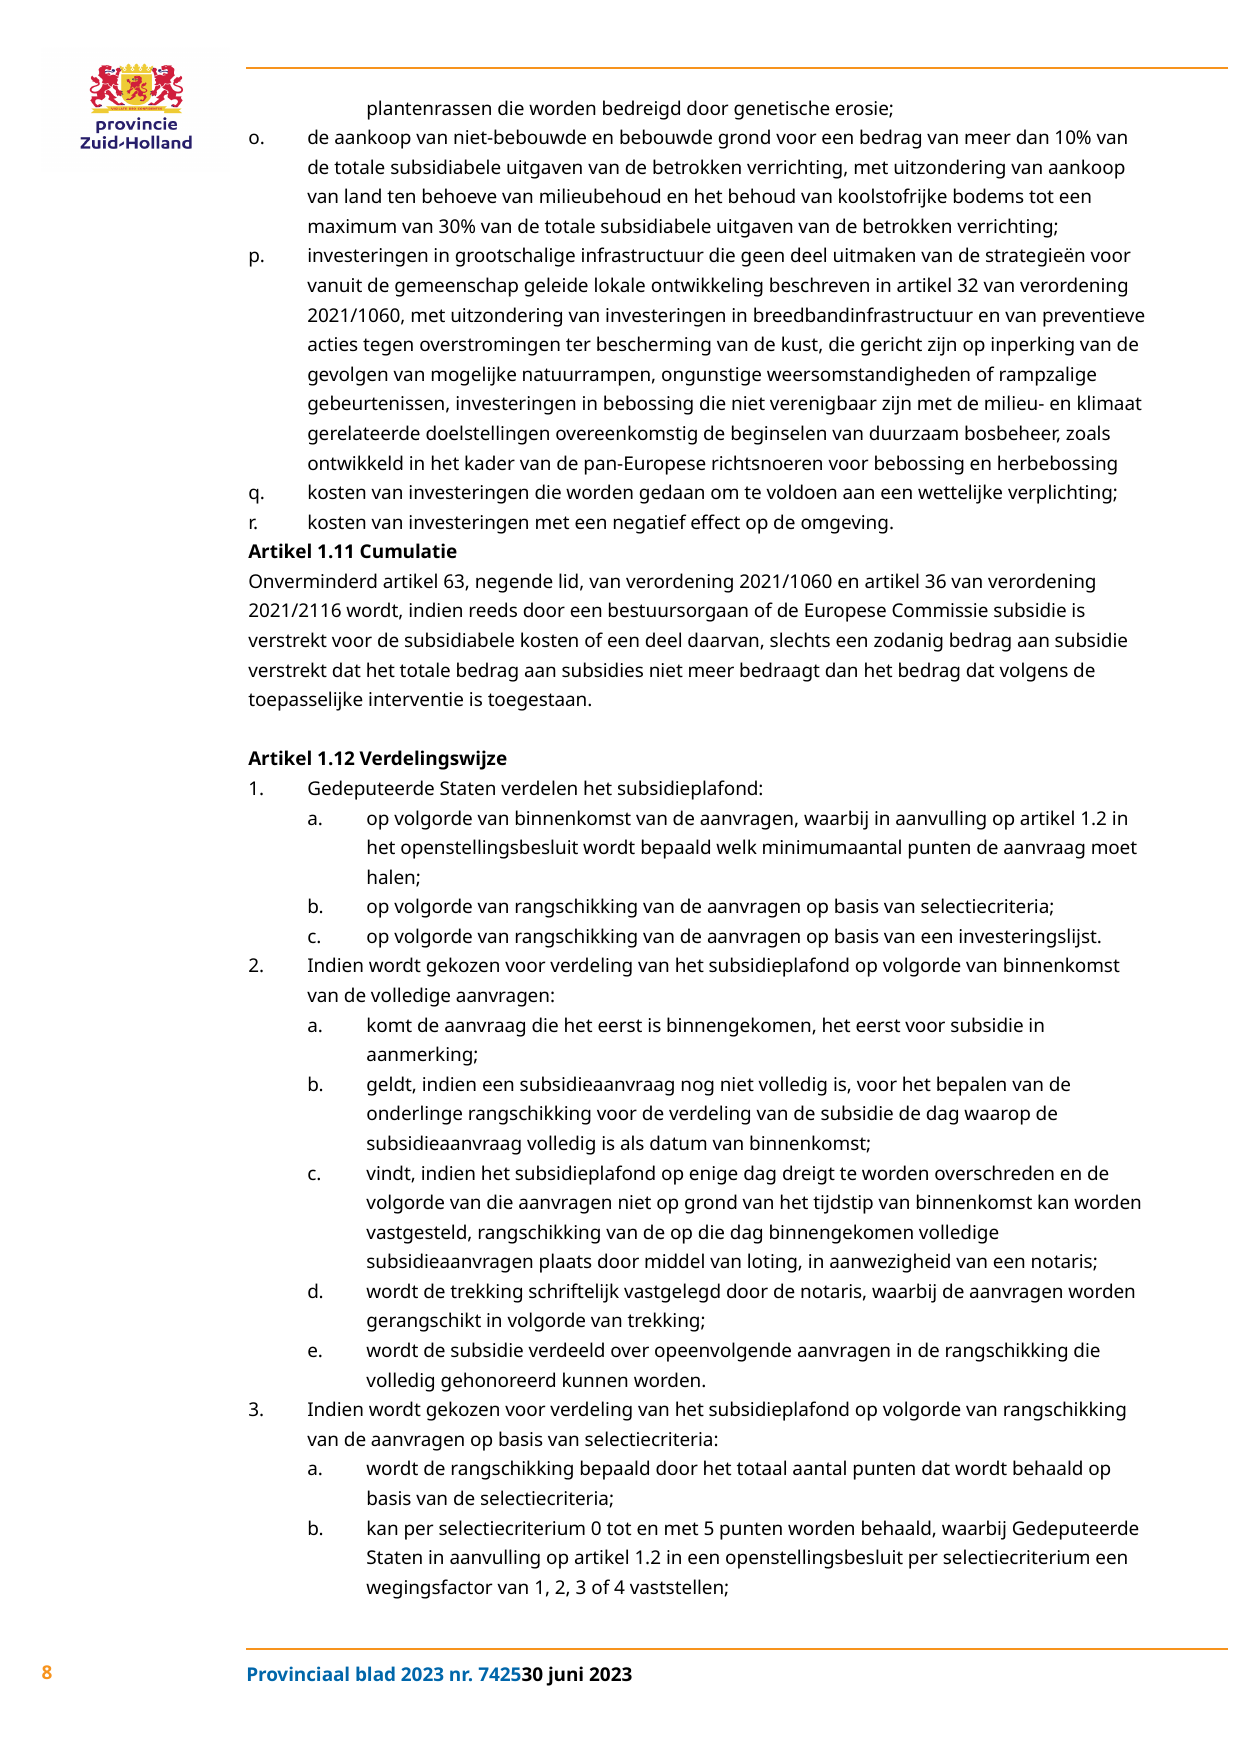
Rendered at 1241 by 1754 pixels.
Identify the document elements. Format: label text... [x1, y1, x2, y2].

text Artikel 1.12 Verdelingswijze [248, 746, 1152, 771]
list wordt de trekking schriftelijk vastgelegd door de notaris, waarbij de aanvragen worden gerangschikt in volgorde van trekking; [307, 1278, 1152, 1333]
list op volgorde van rangschikking van de aanvragen op basis van een investeringslijst. [307, 923, 1152, 949]
text Onverminderd artikel 63, negende lid, van verordening 2021/1060 en artikel 36 van verordening 2021/2116 wordt, indien reeds door een bestuursorgaan of de Europese Commissie subsidie is verstrekt voor de subsidiabele kosten of een deel daarvan, slechts een zodanig bedrag aan subsidie verstrekt dat het totale bedrag aan subsidies niet meer bedraagt dan het bedrag dat volgens de toepasselijke interventie is toegestaan. [248, 568, 1152, 712]
list wordt de subsidie verdeeld over opeenvolgende aanvragen in de rangschikking die volledig gehonoreerd kunnen worden. [307, 1337, 1152, 1393]
text Artikel 1.11 Cumulatie [248, 538, 1152, 564]
list kan per selectiecriterium 0 tot en met 5 punten worden behaald, waarbij Gedeputeerde Staten in aanvulling op artikel 1.2 in een openstellingsbesluit per selectiecriterium een wegingsfactor van 1, 2, 3 of 4 vaststellen; [307, 1515, 1152, 1600]
list de aankoop van niet-bebouwde en bebouwde grond voor een bedrag van meer dan 10% van de totale subsidiabele uitgaven van de betrokken verrichting, met uitzondering van aankoop van land ten behoeve van milieubehoud en het behoud van koolstofrijke bodems tot een maximum van 30% van de totale subsidiabele uitgaven van de betrokken verrichting; [248, 124, 1152, 239]
list op volgorde van rangschikking van de aanvragen op basis van selectiecriteria; [307, 893, 1152, 919]
list vindt, indien het subsidieplafond op enige dag dreigt te worden overschreden en de volgorde van die aanvragen niet op grond van het tijdstip van binnenkomst kan worden vastgesteld, rangschikking van de op die dag binnengekomen volledige subsidieaanvragen plaats door middel van loting, in aanwezigheid van een notaris; [307, 1160, 1152, 1274]
list komt de aanvraag die het eerst is binnengekomen, het eerst voor subsidie in aanmerking; [307, 1012, 1152, 1067]
list Indien wordt gekozen voor verdeling van het subsidieplafond op volgorde van rangschikking van de aanvragen op basis van selectiecriteria: [248, 1396, 1152, 1452]
list plantenrassen die worden bedreigd door genetische erosie; [307, 95, 1152, 121]
list investeringen in grootschalige infrastructuur die geen deel uitmaken van de strategieën voor vanuit de gemeenschap geleide lokale ontwikkeling beschreven in artikel 32 van verordening 2021/1060, met uitzondering van investeringen in breedbandinfrastructuur en van preventieve acties tegen overstromingen ter bescherming van de kust, die gericht zijn op inperking van de gevolgen van mogelijke natuurrampen, ongunstige weersomstandigheden of rampzalige gebeurtenissen, investeringen in bebossing die niet verenigbaar zijn met de milieu- en klimaat gerelateerde doelstellingen overeenkomstig de beginselen van duurzaam bosbeheer, zoals ontwikkeld in het kader van de pan-Europese richtsnoeren voor bebossing en herbebossing [248, 243, 1152, 476]
list wordt de rangschikking bepaald door het totaal aantal punten dat wordt behaald op basis van de selectiecriteria; [307, 1456, 1152, 1511]
list geldt, indien een subsidieaanvraag nog niet volledig is, voor het bepalen van de onderlinge rangschikking voor de verdeling van de subsidie de dag waarop de subsidieaanvraag volledig is als datum van binnenkomst; [307, 1071, 1152, 1156]
list kosten van investeringen met een negatief effect op de omgeving. [248, 509, 1152, 535]
list Gedeputeerde Staten verdelen het subsidieplafond: [248, 775, 1152, 801]
list Indien wordt gekozen voor verdeling van het subsidieplafond op volgorde van binnenkomst van de volledige aanvragen: [248, 953, 1152, 1008]
picture [41, 47, 231, 172]
list op volgorde van binnenkomst van de aanvragen, waarbij in aanvulling op artikel 1.2 in het openstellingsbesluit wordt bepaald welk minimumaantal punten de aanvraag moet halen; [307, 805, 1152, 890]
list kosten van investeringen die worden gedaan om te voldoen aan een wettelijke verplichting; [248, 479, 1152, 505]
